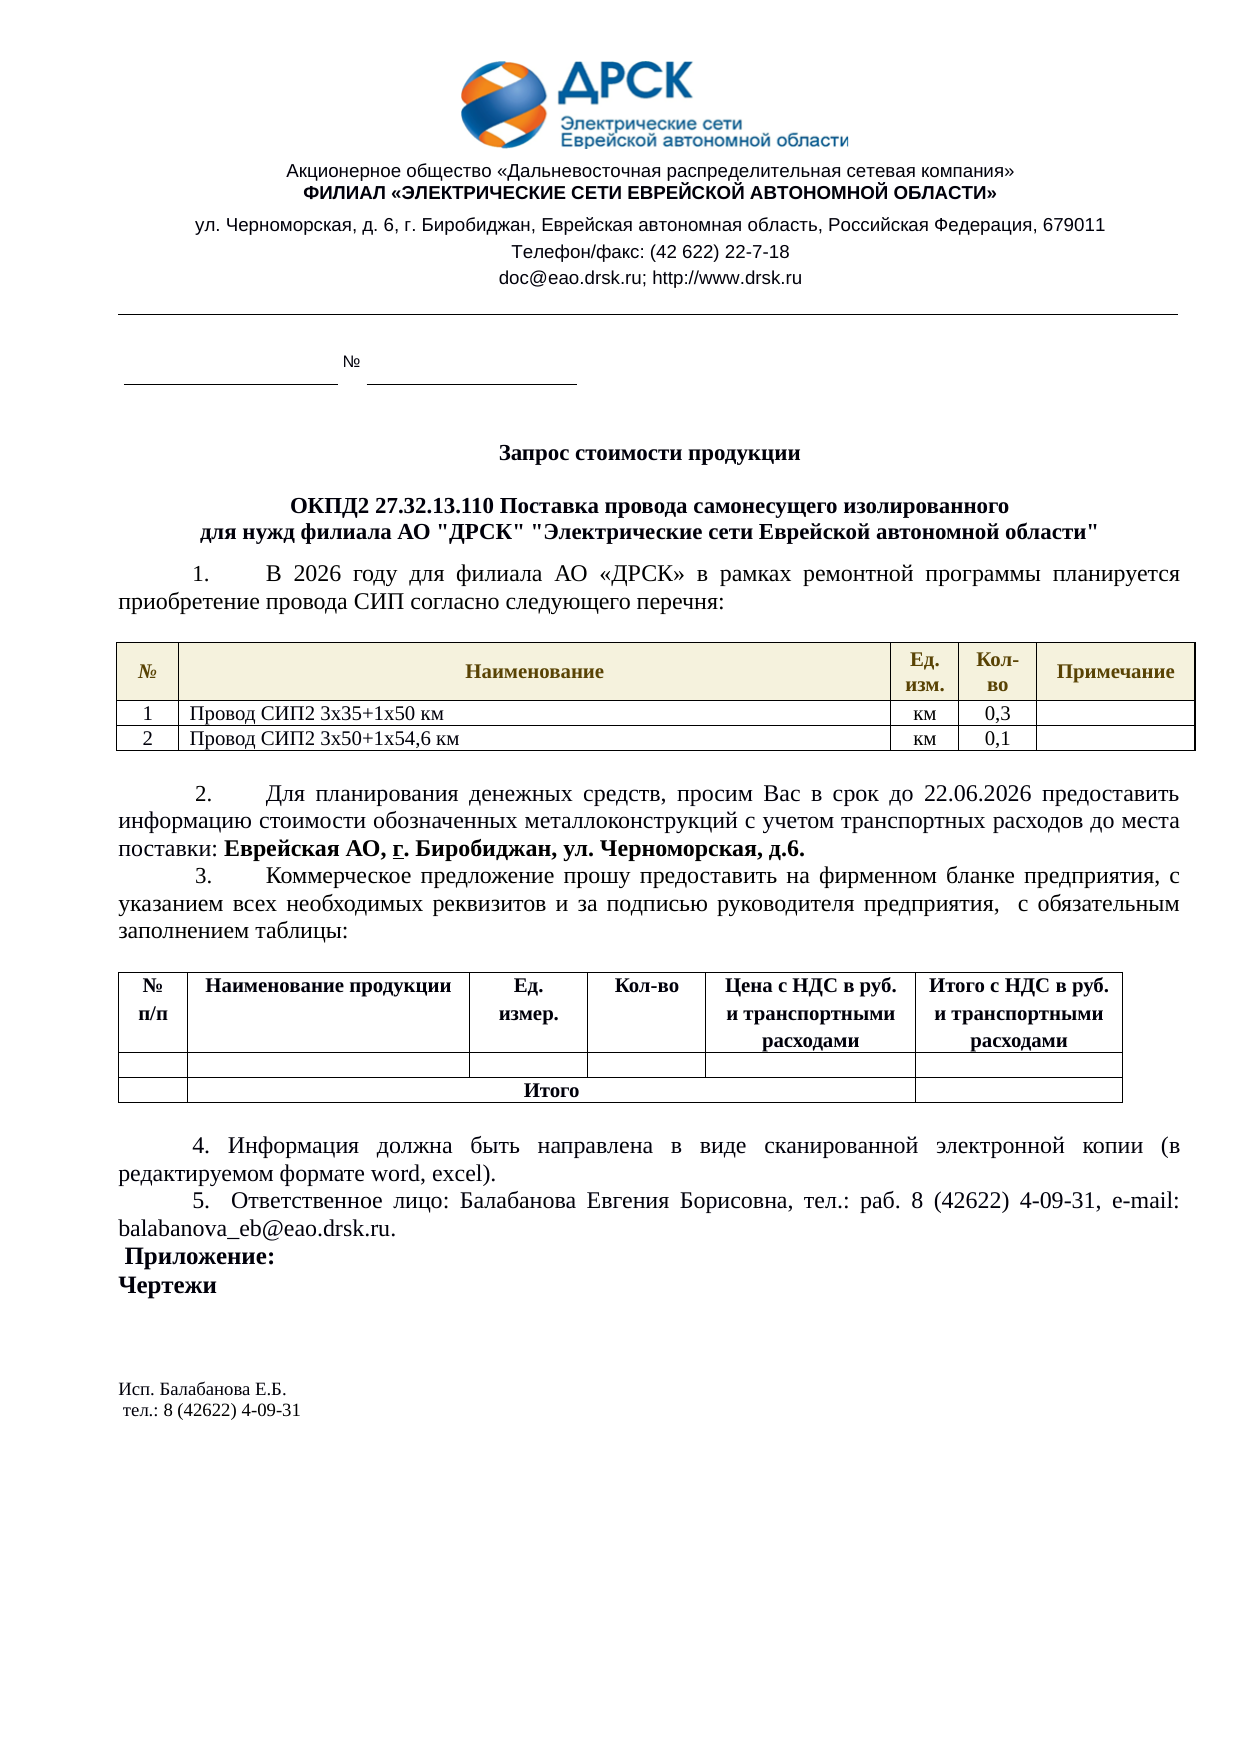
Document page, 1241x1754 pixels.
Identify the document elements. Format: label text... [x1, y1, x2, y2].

table_header № [117, 643, 178, 700]
text Приложение: [118, 1241, 1181, 1270]
table_header № п/п [119, 973, 187, 1052]
table_header Итого с НДС в руб. и транспортными расходами [916, 973, 1122, 1052]
text Чертежи [118, 1270, 1181, 1299]
table_cell [916, 1078, 1122, 1102]
table_cell [118, 290, 1178, 313]
table_header Кол-во [959, 643, 1036, 700]
text 4. Информация должна быть направлена в виде сканированной электронной копии (в редактируемом формате word, excel). [118, 1131, 1181, 1186]
table_header Акционерное общество «Дальневосточная распределительная сетевая компания» ФИЛИАЛ «ЭЛЕКТРИЧЕСКИЕ СЕТИ ЕВРЕЙСКОЙ АВТОНОМНОЙ ОБЛАСТИ» [118, 160, 1178, 204]
text ОКПД2 27.32.13.110 Поставка провода самонесущего изолированного [118, 492, 1181, 518]
text Запрос стоимости продукции [118, 439, 1181, 466]
table_header Наименование [179, 643, 890, 700]
text для нужд филиала АО "ДРСК" "Электрические сети Еврейской автономной области" [118, 518, 1181, 544]
table_header Кол-во [588, 973, 705, 1052]
table_cell 1 [117, 701, 178, 725]
text Исп. Балабанова Е.Б. [118, 1378, 1181, 1399]
table_cell [1037, 701, 1194, 725]
table_cell Провод СИП2 3х50+1х54,6 км [179, 726, 890, 750]
table_cell ул. Черноморская, д. 6, г. Биробиджан, Еврейская автономная область, Российская Федерация, 679011 [118, 213, 1178, 236]
list Для планирования денежных средств, просим Вас в срок до 22.06.2026 предоставить информацию стоимости обозначенных металлоконструкций с учетом транспортных расходов до места поставки: Еврейская АО, г. Биробиджан, ул. Черноморская, д.6. [118, 778, 1181, 861]
table_cell [118, 205, 1178, 213]
table_header Примечание [1037, 643, 1194, 700]
table_header Ед. изм. [891, 643, 958, 700]
table_cell Телефон/факс: (42 622) 22-7-18 [118, 236, 1178, 266]
table_cell [188, 1053, 469, 1077]
table_cell Итого [188, 1078, 915, 1102]
table_cell [706, 1053, 915, 1077]
table_cell 0,1 [959, 726, 1036, 750]
table_cell [588, 1053, 705, 1077]
table_cell 2 [117, 726, 178, 750]
table_cell [916, 1053, 1122, 1077]
text 5. Ответственное лицо: Балабанова Евгения Борисовна, тел.: раб. 8 (42622) 4-09-31, e-mail: balabanova_eb@eao.drsk.ru. [118, 1186, 1181, 1241]
table_cell [470, 1053, 587, 1077]
list Коммерческое предложение прошу предоставить на фирменном бланке предприятия, с указанием всех необходимых реквизитов и за подписью руководителя предприятия, с обязательным заполнением таблицы: [118, 861, 1181, 944]
table_cell Провод СИП2 3х35+1х50 км [179, 701, 890, 725]
table_cell [1037, 726, 1194, 750]
list В 2026 году для филиала АО «ДРСК» в рамках ремонтной программы планируется приобретение провода СИП согласно следующего перечня: [118, 559, 1181, 614]
table_cell doc@eao.drsk.ru; http://www.drsk.ru [118, 266, 1178, 289]
table_header Ед. измер. [470, 973, 587, 1052]
table_header Цена с НДС в руб. и транспортными расходами [706, 973, 915, 1052]
table_cell км [891, 726, 958, 750]
table_header Наименование продукции [188, 973, 469, 1052]
text тел.: 8 (42622) 4-09-31 [118, 1399, 1181, 1421]
picture [461, 61, 849, 150]
table_cell [119, 1053, 187, 1077]
text № [342, 352, 367, 371]
table_cell км [891, 701, 958, 725]
table_cell 0,3 [959, 701, 1036, 725]
table_cell [119, 1078, 187, 1102]
